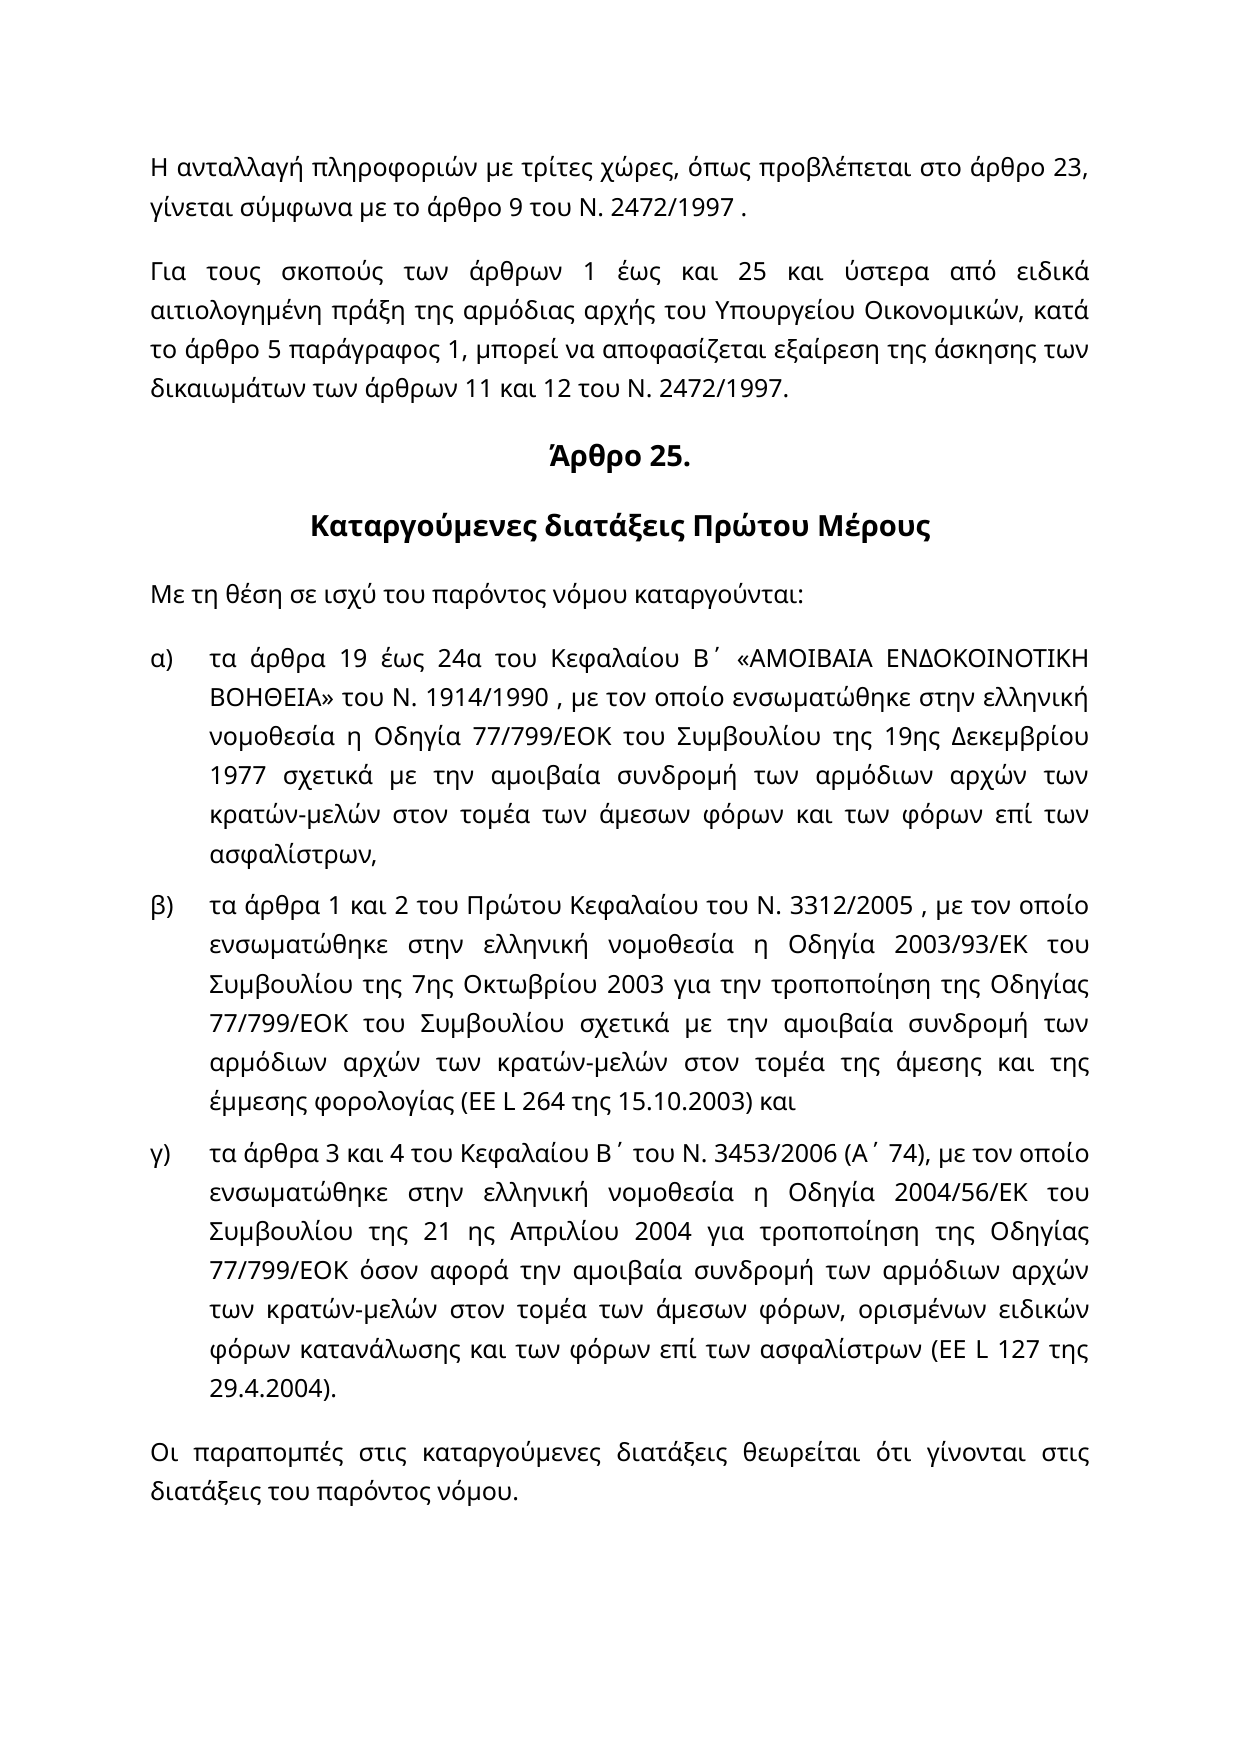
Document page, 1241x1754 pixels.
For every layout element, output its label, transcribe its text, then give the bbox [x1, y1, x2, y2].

list β) τα άρθρα 1 και 2 του Πρώτου Κεφαλαίου του Ν. 3312/2005 , με τον οποίο ενσωματώθηκε στην ελληνική νομοθεσία η Οδηγία 2003/93/ΕΚ του Συμβουλίου της 7ης Οκτωβρίου 2003 για την τροποποίηση της Οδηγίας 77/799/ΕΟΚ του Συμβουλίου σχετικά με την αμοιβαία συνδρομή των αρμόδιων αρχών των κρατών-μελών στον τομέα της άμεσης και της έμμεσης φορολογίας (ΕΕ L 264 της 15.10.2003) και [150, 888, 1090, 1118]
text Η ανταλλαγή πληροφοριών με τρίτες χώρες, όπως προβλέπεται στο άρθρο 23, γίνεται σύμφωνα με το άρθρο 9 του Ν. 2472/1997 . [150, 150, 1090, 223]
list α) τα άρθρα 19 έως 24α του Κεφαλαίου Β΄ «ΑΜΟΙΒΑΙΑ ΕΝΔΟΚΟΙΝΟΤΙΚΗ ΒΟΗΘΕΙΑ» του Ν. 1914/1990 , με τον οποίο ενσωματώθηκε στην ελληνική νομοθεσία η Οδηγία 77/799/ΕΟΚ του Συμβουλίου της 19ης Δεκεμβρίου 1977 σχετικά με την αμοιβαία συνδρομή των αρμόδιων αρχών των κρατών-μελών στον τομέα των άμεσων φόρων και των φόρων επί των ασφαλίστρων, [150, 640, 1090, 870]
text Για τους σκοπούς των άρθρων 1 έως και 25 και ύστερα από ειδικά αιτιολογημένη πράξη της αρμόδιας αρχής του Υπουργείου Οικονομικών, κατά το άρθρο 5 παράγραφος 1, μπορεί να αποφασίζεται εξαίρεση της άσκησης των δικαιωμάτων των άρθρων 11 και 12 του Ν. 2472/1997. [150, 253, 1090, 405]
text Με τη θέση σε ισχύ του παρόντος νόμου καταργούνται: [150, 576, 1090, 610]
list γ) τα άρθρα 3 και 4 του Κεφαλαίου Β΄ του Ν. 3453/2006 (Α΄ 74), με τον οποίο ενσωματώθηκε στην ελληνική νομοθεσία η Οδηγία 2004/56/ΕΚ του Συμβουλίου της 21 ης Απριλίου 2004 για τροποποίηση της Οδηγίας 77/799/ΕΟΚ όσον αφορά την αμοιβαία συνδρομή των αρμόδιων αρχών των κρατών-μελών στον τομέα των άμεσων φόρων, ορισμένων ειδικών φόρων κατανάλωσης και των φόρων επί των ασφαλίστρων (ΕΕ L 127 της 29.4.2004). [150, 1135, 1090, 1404]
subtitle Άρθρο 25. [150, 435, 1090, 475]
subtitle Καταργούμενες διατάξεις Πρώτου Μέρους [150, 506, 1090, 545]
text Οι παραπομπές στις καταργούμενες διατάξεις θεωρείται ότι γίνονται στις διατάξεις του παρόντος νόμου. [150, 1434, 1090, 1508]
